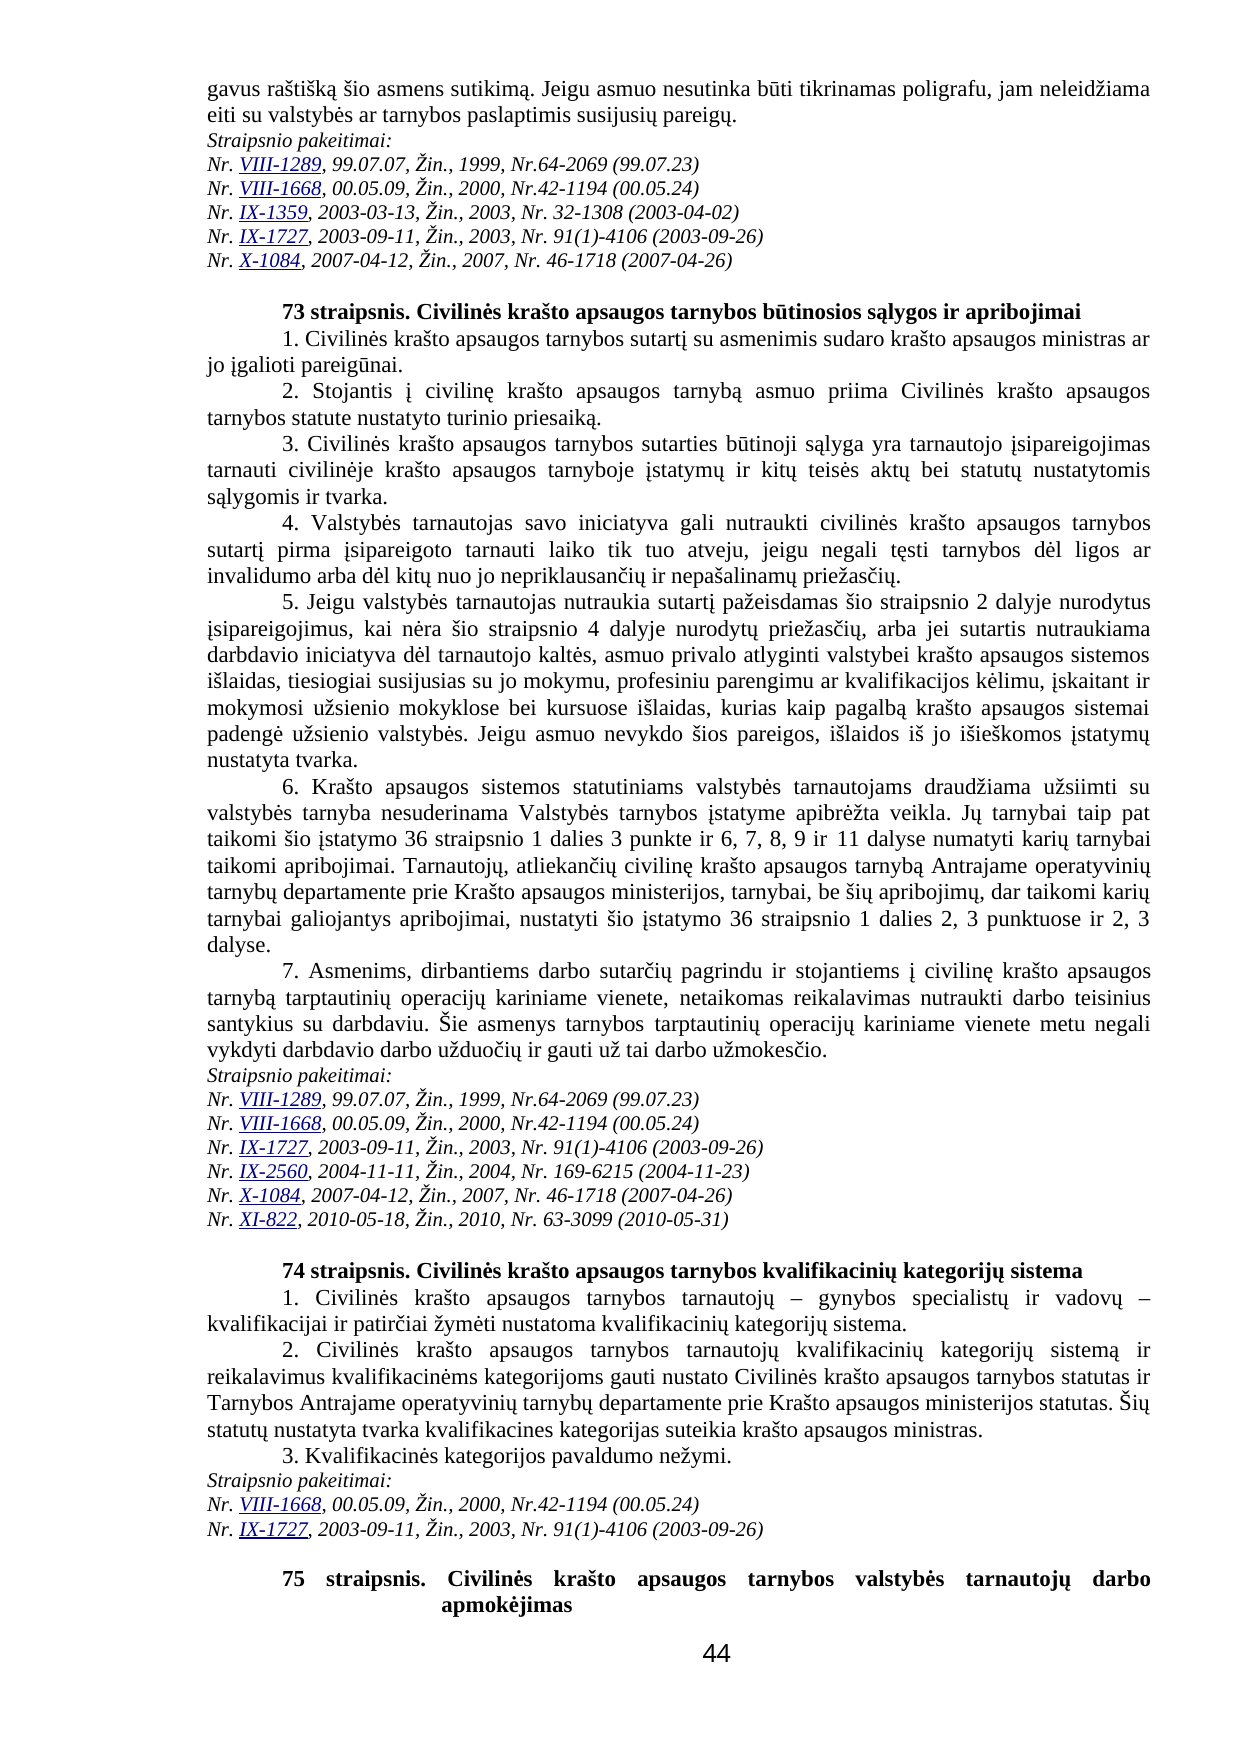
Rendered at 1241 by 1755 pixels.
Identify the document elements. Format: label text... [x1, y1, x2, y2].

text 3. Civilinės krašto apsaugos tarnybos sutarties būtinoji sąlyga yra tarnautojo įsipareigojimas tarnauti civilinėje krašto apsaugos tarnyboje įstatymų ir kitų teisės aktų bei statutų nustatytomis sąlygomis ir tvarka. [207, 430, 1152, 509]
text gavus raštišką šio asmens sutikimą. Jeigu asmuo nesutinka būti tikrinamas poligrafu, jam neleidžiama eiti su valstybės ar tarnybos paslaptimis susijusių pareigų. [207, 75, 1152, 128]
text 6. Krašto apsaugos sistemos statutiniams valstybės tarnautojams draudžiama užsiimti su valstybės tarnyba nesuderinama Valstybės tarnybos įstatyme apibrėžta veikla. Jų tarnybai taip pat taikomi šio įstatymo 36 straipsnio 1 dalies 3 punkte ir 6, 7, 8, 9 ir 11 dalyse numatyti karių tarnybai taikomi apribojimai. Tarnautojų, atliekančių civilinę krašto apsaugos tarnybą Antrajame operatyvinių tarnybų departamente prie Krašto apsaugos ministerijos, tarnybai, be šių apribojimų, dar taikomi karių tarnybai galiojantys apribojimai, nustatyti šio įstatymo 36 straipsnio 1 dalies 2, 3 punktuose ir 2, 3 dalyse. [207, 773, 1152, 957]
text Nr. VIII-1289, 99.07.07, Žin., 1999, Nr.64-2069 (99.07.23) [207, 152, 1152, 176]
text 74 straipsnis. Civilinės krašto apsaugos tarnybos kvalifikacinių kategorijų sistema [282, 1257, 1152, 1284]
text 5. Jeigu valstybės tarnautojas nutraukia sutartį pažeisdamas šio straipsnio 2 dalyje nurodytus įsipareigojimus, kai nėra šio straipsnio 4 dalyje nurodytų priežasčių, arba jei sutartis nutraukiama darbdavio iniciatyva dėl tarnautojo kaltės, asmuo privalo atlyginti valstybei krašto apsaugos sistemos išlaidas, tiesiogiai susijusias su jo mokymu, profesiniu parengimu ar kvalifikacijos kėlimu, įskaitant ir mokymosi užsienio mokyklose bei kursuose išlaidas, kurias kaip pagalbą krašto apsaugos sistemai padengė užsienio valstybės. Jeigu asmuo nevykdo šios pareigos, išlaidos iš jo išieškomos įstatymų nustatyta tvarka. [207, 588, 1152, 773]
text 73 straipsnis. Civilinės krašto apsaugos tarnybos būtinosios sąlygos ir apribojimai [282, 298, 1152, 325]
text 7. Asmenims, dirbantiems darbo sutarčių pagrindu ir stojantiems į civilinę krašto apsaugos tarnybą tarptautinių operacijų kariniame vienete, netaikomas reikalavimas nutraukti darbo teisinius santykius su darbdaviu. Šie asmenys tarnybos tarptautinių operacijų kariniame vienete metu negali vykdyti darbdavio darbo užduočių ir gauti už tai darbo užmokesčio. [207, 957, 1152, 1063]
text 3. Kvalifikacinės kategorijos pavaldumo nežymi. [207, 1442, 1152, 1468]
text Nr. XI-822, 2010-05-18, Žin., 2010, Nr. 63-3099 (2010-05-31) [207, 1207, 1152, 1231]
text Nr. IX-1727, 2003-09-11, Žin., 2003, Nr. 91(1)-4106 (2003-09-26) [207, 1135, 1152, 1159]
text Straipsnio pakeitimai: [207, 128, 1152, 152]
text Nr. VIII-1668, 00.05.09, Žin., 2000, Nr.42-1194 (00.05.24) [207, 1111, 1152, 1135]
text 2. Stojantis į civilinę krašto apsaugos tarnybą asmuo priima Civilinės krašto apsaugos tarnybos statute nustatyto turinio priesaiką. [207, 377, 1152, 430]
text 2. Civilinės krašto apsaugos tarnybos tarnautojų kvalifikacinių kategorijų sistemą ir reikalavimus kvalifikacinėms kategorijoms gauti nustato Civilinės krašto apsaugos tarnybos statutas ir Tarnybos Antrajame operatyvinių tarnybų departamente prie Krašto apsaugos ministerijos statutas. Šių statutų nustatyta tvarka kvalifikacines kategorijas suteikia krašto apsaugos ministras. [207, 1337, 1152, 1442]
text Straipsnio pakeitimai: [207, 1468, 1152, 1492]
text Nr. IX-1727, 2003-09-11, Žin., 2003, Nr. 91(1)-4106 (2003-09-26) [207, 224, 1152, 248]
text Nr. IX-1727, 2003-09-11, Žin., 2003, Nr. 91(1)-4106 (2003-09-26) [207, 1516, 1152, 1541]
text Nr. X-1084, 2007-04-12, Žin., 2007, Nr. 46-1718 (2007-04-26) [207, 248, 1152, 272]
text Nr. VIII-1668, 00.05.09, Žin., 2000, Nr.42-1194 (00.05.24) [207, 1492, 1152, 1516]
text 4. Valstybės tarnautojas savo iniciatyva gali nutraukti civilinės krašto apsaugos tarnybos sutartį pirma įsipareigoto tarnauti laiko tik tuo atveju, jeigu negali tęsti tarnybos dėl ligos ar invalidumo arba dėl kitų nuo jo nepriklausančių ir nepašalinamų priežasčių. [207, 509, 1152, 588]
text Nr. IX-1359, 2003-03-13, Žin., 2003, Nr. 32-1308 (2003-04-02) [207, 200, 1152, 224]
text 1. Civilinės krašto apsaugos tarnybos tarnautojų – gynybos specialistų ir vadovų – kvalifikacijai ir patirčiai žymėti nustatoma kvalifikacinių kategorijų sistema. [207, 1284, 1152, 1337]
text Nr. VIII-1289, 99.07.07, Žin., 1999, Nr.64-2069 (99.07.23) [207, 1087, 1152, 1111]
text 1. Civilinės krašto apsaugos tarnybos sutartį su asmenimis sudaro krašto apsaugos ministras ar jo įgalioti pareigūnai. [207, 325, 1152, 377]
text Nr. IX-2560, 2004-11-11, Žin., 2004, Nr. 169-6215 (2004-11-23) [207, 1159, 1152, 1183]
text Nr. X-1084, 2007-04-12, Žin., 2007, Nr. 46-1718 (2007-04-26) [207, 1183, 1152, 1207]
text Nr. VIII-1668, 00.05.09, Žin., 2000, Nr.42-1194 (00.05.24) [207, 176, 1152, 200]
text 75 straipsnis. Civilinės krašto apsaugos tarnybos valstybės tarnautojų darbo apmokėjimas [282, 1564, 1152, 1617]
text Straipsnio pakeitimai: [207, 1063, 1152, 1087]
